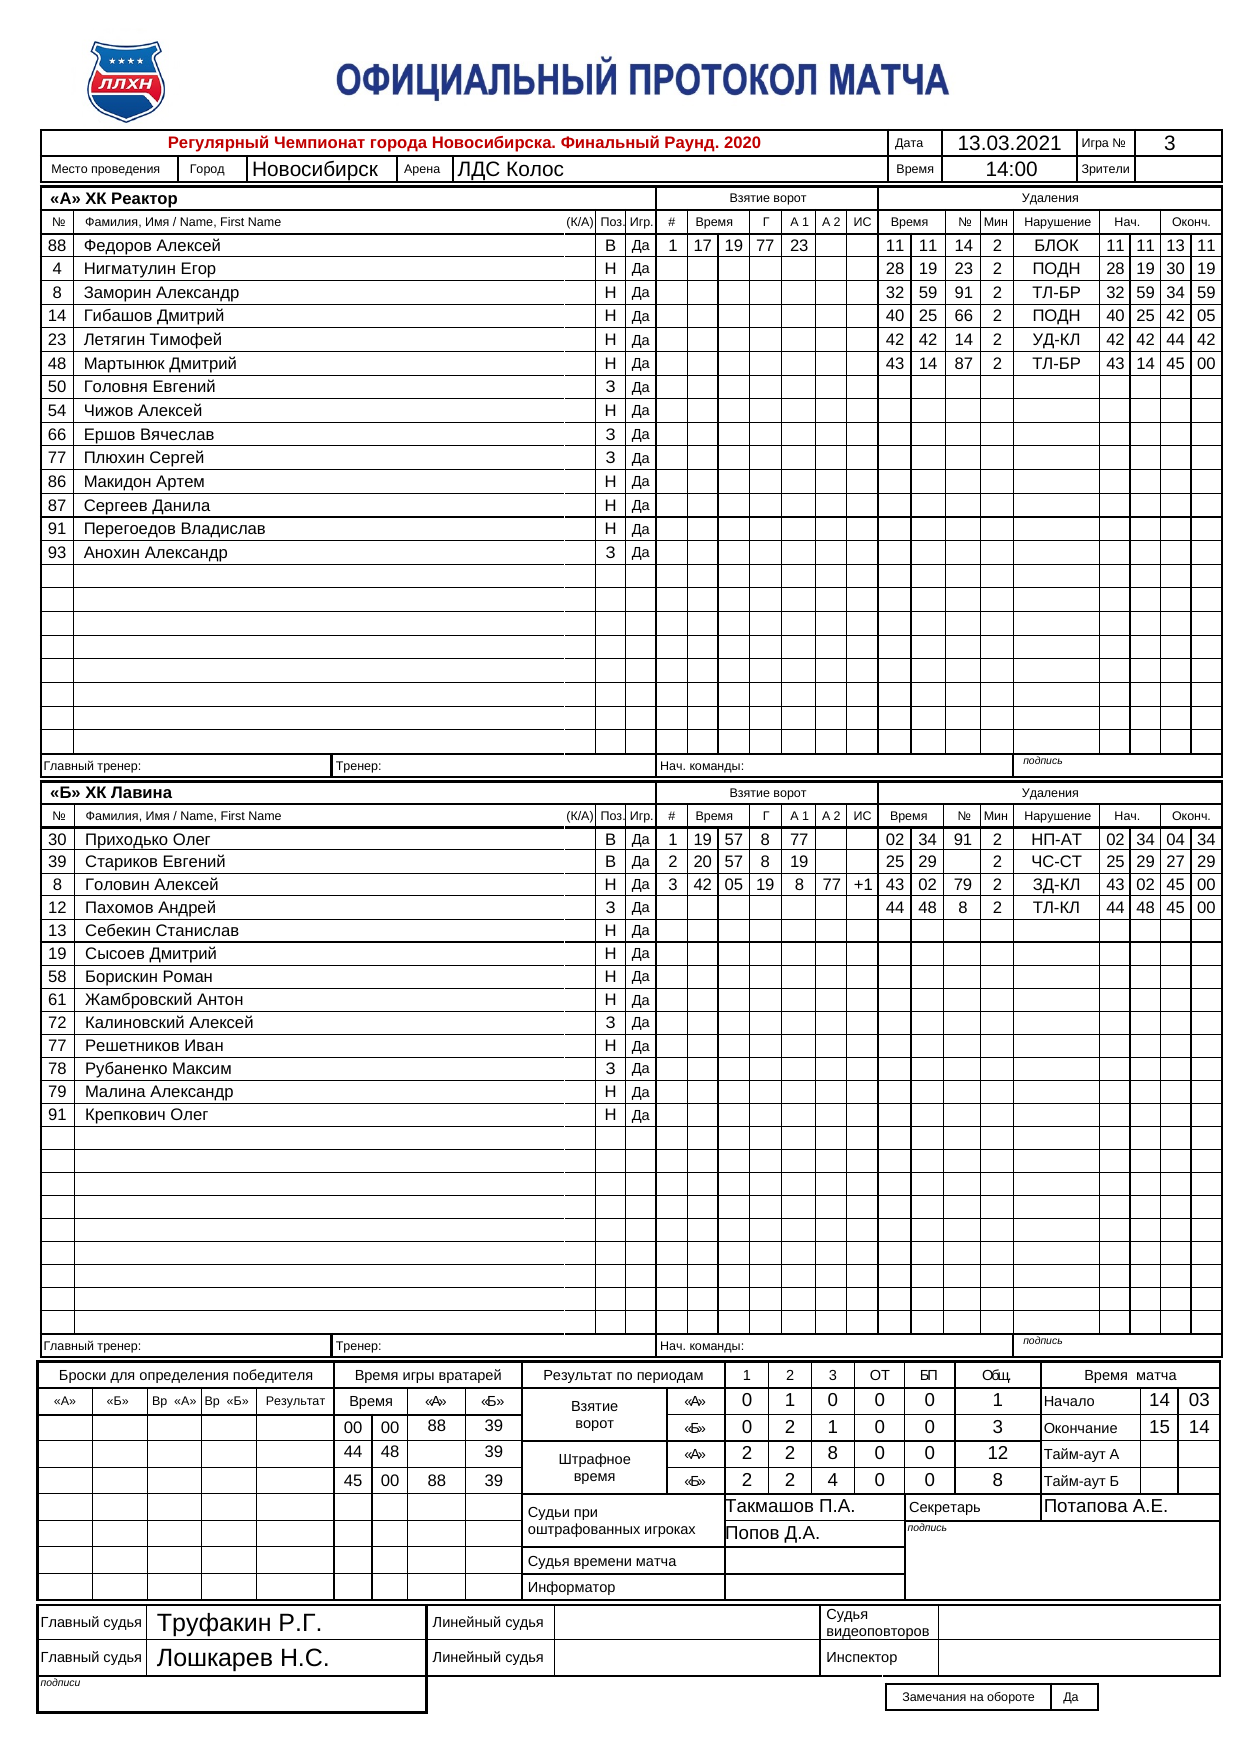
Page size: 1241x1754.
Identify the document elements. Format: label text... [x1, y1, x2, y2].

table_cell [596, 588, 625, 611]
table_cell [847, 1081, 877, 1103]
table_cell [1192, 541, 1221, 564]
table_cell [912, 588, 945, 611]
table_cell [1014, 588, 1099, 611]
table_cell [847, 1012, 877, 1033]
table_cell 19 [1131, 257, 1160, 280]
table_cell [39, 1441, 92, 1467]
table_cell [981, 1265, 1013, 1287]
table_cell 13 [42, 920, 74, 941]
table_cell [1100, 1104, 1129, 1126]
table_cell [93, 1574, 147, 1599]
table_cell В [596, 235, 625, 256]
table_cell [879, 470, 910, 493]
table_cell [750, 989, 781, 1011]
table_cell [428, 1677, 882, 1711]
table_cell [879, 1127, 910, 1149]
table_cell [782, 989, 815, 1011]
table_cell [688, 328, 717, 351]
table_cell [816, 1173, 846, 1195]
table_cell Н [596, 1104, 625, 1126]
table_cell [1161, 1288, 1190, 1310]
table_cell [816, 1242, 846, 1264]
table_cell [688, 541, 717, 564]
table_cell [879, 683, 910, 706]
table_cell [879, 1035, 910, 1057]
table_cell 29 [912, 850, 943, 872]
table_cell [750, 352, 781, 374]
table_header 3 [1136, 131, 1221, 155]
table_cell [1131, 1081, 1160, 1103]
table_cell [1100, 541, 1129, 564]
table_cell [74, 683, 564, 706]
table_cell Да [626, 328, 655, 351]
table_cell [1014, 1081, 1099, 1103]
table_cell [847, 565, 877, 587]
table_cell [1014, 636, 1099, 658]
table_cell [750, 1173, 781, 1195]
table_cell Зрители [1078, 157, 1134, 181]
table_header Взятие ворот [657, 783, 877, 803]
table_cell [847, 683, 877, 706]
table_cell Вр «Б» [202, 1389, 256, 1413]
table_cell [688, 730, 717, 753]
table_cell [75, 1127, 564, 1149]
table_cell [944, 1104, 980, 1126]
table_cell [912, 1288, 943, 1310]
table_cell 2 [726, 1468, 768, 1493]
table_cell [847, 989, 877, 1011]
table_cell [42, 612, 73, 634]
table_header Игра № [1078, 131, 1134, 155]
table_cell [688, 1127, 717, 1149]
table_cell [565, 328, 595, 351]
table_cell 59 [1131, 281, 1160, 303]
table_cell [565, 1127, 595, 1149]
table_cell [657, 730, 687, 753]
table_cell [879, 1219, 910, 1241]
table_cell [257, 1547, 333, 1573]
table_cell Себекин Станислав [75, 920, 564, 941]
table_cell [1100, 707, 1129, 729]
table_cell [1192, 376, 1221, 398]
table_cell [1131, 446, 1160, 469]
table_cell [719, 659, 749, 682]
table_cell [657, 1265, 687, 1287]
table_cell [981, 494, 1013, 516]
table_cell 57 [719, 850, 749, 872]
table_cell Главный судья [39, 1606, 146, 1639]
table_cell Такмашов П.А. [726, 1495, 904, 1520]
table_cell [912, 1081, 943, 1103]
table_cell [565, 920, 595, 941]
table_cell [596, 1311, 625, 1333]
table_cell [565, 896, 595, 918]
table_cell [1192, 1242, 1221, 1264]
table_cell 8 [750, 850, 781, 872]
table_cell [596, 1288, 625, 1310]
table_cell [847, 1288, 877, 1310]
table_cell 0 [905, 1442, 954, 1467]
table_cell [688, 1058, 717, 1079]
table_cell [596, 1150, 625, 1172]
table_cell [1100, 494, 1129, 516]
table_cell Да [626, 1058, 655, 1079]
table_cell 03 [1179, 1389, 1219, 1413]
table_cell [879, 730, 910, 753]
table_cell 25 [912, 305, 945, 327]
table_cell [1014, 659, 1099, 682]
table_cell [816, 1081, 846, 1103]
table_cell 2 [981, 829, 1013, 849]
table_cell [42, 1311, 74, 1333]
table_cell [1014, 1242, 1099, 1264]
table_cell [657, 1173, 687, 1195]
table_cell [688, 683, 717, 706]
table_cell Окончание [1042, 1415, 1140, 1440]
table_cell 3 [657, 874, 687, 895]
table_cell [565, 1311, 595, 1333]
table_cell [1192, 612, 1221, 634]
table_cell [626, 588, 655, 611]
table_cell [750, 1242, 781, 1264]
table_cell Н [596, 989, 625, 1011]
table_cell Н [596, 470, 625, 493]
table_cell [626, 1242, 655, 1264]
table_cell [688, 281, 717, 303]
table_cell 32 [1100, 281, 1129, 303]
table_cell В [596, 829, 625, 849]
table_cell ПОДН [1014, 305, 1099, 327]
table_cell Да [626, 541, 655, 564]
table_cell [555, 1606, 819, 1639]
table_cell [657, 1081, 687, 1103]
table_cell 34 [1192, 829, 1221, 849]
table_cell [335, 1494, 371, 1520]
table_cell [1131, 541, 1160, 564]
table_cell [847, 829, 877, 849]
table_cell Да [626, 966, 655, 987]
table_cell [750, 1311, 781, 1333]
table_cell [657, 683, 687, 706]
picture [5, 28, 1179, 129]
table_cell Да [626, 352, 655, 374]
table_cell [981, 470, 1013, 493]
table_cell [847, 235, 877, 256]
table_cell 14 [42, 305, 73, 327]
table_cell [1161, 399, 1190, 422]
table_cell 43 [1100, 874, 1129, 895]
table_cell [1100, 446, 1129, 469]
table_cell [565, 281, 595, 303]
table_cell [750, 1219, 781, 1241]
table_cell [816, 518, 846, 540]
table_cell [816, 1127, 846, 1149]
table_cell А 1 [782, 211, 815, 233]
table_cell [565, 1104, 595, 1126]
table_cell Попов Д.А. [726, 1521, 904, 1546]
table_cell Малина Александр [75, 1081, 564, 1103]
table_cell [42, 659, 73, 682]
table_cell Да [626, 518, 655, 540]
table_cell [565, 966, 595, 987]
table_cell [626, 636, 655, 658]
table_cell [626, 1150, 655, 1172]
table_cell [782, 565, 815, 587]
table_cell [944, 989, 980, 1011]
table_cell 8 [944, 896, 980, 918]
table_cell [1100, 1242, 1129, 1264]
table_cell [719, 707, 749, 729]
table_cell [1161, 588, 1190, 611]
table_cell [1192, 565, 1221, 587]
table_cell [1161, 730, 1190, 753]
table_cell [688, 423, 717, 445]
table_cell [981, 1127, 1013, 1149]
table_cell [1192, 707, 1221, 729]
table_cell [816, 494, 846, 516]
table_cell Судья видеоповторов [821, 1606, 938, 1639]
table_cell [847, 470, 877, 493]
table_cell [1131, 1311, 1160, 1333]
table_cell 20 [688, 850, 717, 872]
table_cell [782, 446, 815, 469]
table_cell [981, 707, 1013, 729]
table_cell Мин [981, 805, 1013, 826]
table_cell [782, 352, 815, 374]
table_cell [782, 1173, 815, 1195]
table_cell 28 [1100, 257, 1129, 280]
table_cell 40 [1100, 305, 1129, 327]
table_header Взятие ворот [657, 188, 877, 209]
table_cell [879, 1012, 910, 1033]
table_cell № [944, 805, 980, 826]
table_cell [912, 1242, 943, 1264]
table_cell 0 [726, 1415, 768, 1440]
table_cell 44 [879, 896, 910, 918]
table_cell Тренер: [333, 1335, 655, 1356]
table_cell [148, 1574, 201, 1599]
table_cell # [657, 211, 687, 233]
table_cell Главный тренер: [42, 755, 330, 776]
table_cell Главный тренер: [42, 1335, 330, 1356]
table_cell 87 [42, 494, 73, 516]
table_cell З [596, 541, 625, 564]
table_cell 19 [750, 874, 781, 895]
table_cell [565, 850, 595, 872]
table_cell 50 [42, 376, 73, 398]
table_cell [816, 1219, 846, 1241]
table_cell [847, 707, 877, 729]
table_cell [1161, 1035, 1190, 1057]
table_cell 79 [944, 874, 980, 895]
table_cell [816, 588, 846, 611]
table_cell [719, 518, 749, 540]
table_cell [75, 1288, 564, 1310]
table_cell [688, 707, 717, 729]
table_cell Место проведения [42, 157, 177, 181]
table_cell [1131, 989, 1160, 1011]
table_cell [657, 518, 687, 540]
table_cell [466, 1574, 521, 1599]
table_cell Нач. [1100, 805, 1160, 826]
table_cell [565, 707, 595, 729]
table_cell [816, 1104, 846, 1126]
table_cell [1131, 920, 1160, 941]
table_cell [1192, 683, 1221, 706]
table_cell Время [879, 211, 945, 233]
table_cell [1161, 1242, 1190, 1264]
table_cell [565, 1035, 595, 1057]
table_cell Взятие ворот [523, 1389, 666, 1440]
table_cell (К/А) [565, 805, 595, 826]
table_cell 8 [750, 829, 781, 849]
table_cell [688, 1104, 717, 1126]
table_cell [42, 683, 73, 706]
table_cell [626, 1265, 655, 1287]
table_cell 14 [946, 235, 980, 256]
table_cell [782, 636, 815, 658]
table_cell Н [596, 1081, 625, 1103]
table_cell [912, 1104, 943, 1126]
table_cell З [596, 896, 625, 918]
table_cell Да [626, 943, 655, 964]
table_cell 0 [855, 1415, 904, 1440]
table_cell [847, 1196, 877, 1218]
table_cell 25 [879, 850, 910, 872]
table_cell [879, 920, 910, 941]
table_cell [981, 1242, 1013, 1264]
table_cell [75, 1219, 564, 1241]
table_cell ИС [847, 211, 877, 233]
table_cell [1014, 1058, 1099, 1079]
table_cell 77 [42, 446, 73, 469]
table_cell [912, 518, 945, 540]
table_cell [981, 565, 1013, 587]
table_cell [847, 943, 877, 964]
table_cell [879, 989, 910, 1011]
table_cell [847, 541, 877, 564]
table_cell Да [626, 470, 655, 493]
table_cell [42, 636, 73, 658]
table_cell «А» [668, 1442, 724, 1467]
table_cell [1100, 966, 1129, 987]
table_cell З [596, 446, 625, 469]
table_cell [847, 730, 877, 753]
table_cell [816, 966, 846, 987]
table_cell [816, 636, 846, 658]
table_cell [565, 352, 595, 374]
table_cell [93, 1547, 147, 1573]
table_cell [1014, 1150, 1099, 1172]
table_cell [847, 1035, 877, 1057]
table_cell 1 [657, 829, 687, 849]
table_cell [1192, 1150, 1221, 1172]
table_cell 78 [42, 1058, 74, 1079]
table_cell [657, 1311, 687, 1333]
table_cell [981, 399, 1013, 422]
table_cell Судьи при оштрафованных игроках [523, 1495, 724, 1546]
table_cell [688, 1311, 717, 1333]
table_cell [1131, 470, 1160, 493]
table_cell [782, 1058, 815, 1079]
table_cell [657, 257, 687, 280]
table_cell [946, 399, 980, 422]
table_cell 42 [1100, 328, 1129, 351]
table_cell [373, 1574, 407, 1599]
table_cell 2 [981, 235, 1013, 256]
table_cell 11 [879, 235, 910, 256]
table_cell [1161, 659, 1190, 682]
table_cell # [657, 805, 687, 826]
table_cell [565, 446, 595, 469]
table_cell [657, 636, 687, 658]
table_cell Гибашов Дмитрий [74, 305, 564, 327]
table_header Замечания на обороте [887, 1685, 1050, 1709]
table_cell 23 [782, 235, 815, 256]
table_cell ЧС-СТ [1014, 850, 1099, 872]
table_cell [39, 1574, 92, 1599]
table_cell З [596, 1012, 625, 1033]
table_cell [981, 1173, 1013, 1195]
table_cell [657, 612, 687, 634]
table_cell [1161, 636, 1190, 658]
table_cell Стариков Евгений [75, 850, 564, 872]
table_cell 43 [1100, 352, 1129, 374]
table_cell Н [596, 352, 625, 374]
table_cell [946, 518, 980, 540]
table_header 3 [812, 1363, 854, 1387]
table_cell [42, 588, 73, 611]
table_header Время игры вратарей [335, 1363, 521, 1387]
table_cell [750, 494, 781, 516]
table_cell [981, 683, 1013, 706]
table_cell [750, 470, 781, 493]
table_cell [466, 1521, 521, 1546]
table_cell [981, 588, 1013, 611]
table_cell [202, 1468, 256, 1493]
table_cell [1100, 376, 1129, 398]
table_cell 14 [1141, 1389, 1177, 1413]
table_cell [1192, 446, 1221, 469]
table_cell [719, 1127, 749, 1149]
table_cell [596, 1265, 625, 1287]
table_cell [750, 636, 781, 658]
table_cell [565, 612, 595, 634]
table_cell Чижов Алексей [74, 399, 564, 422]
table_cell [688, 1265, 717, 1287]
table_cell [93, 1468, 147, 1493]
table_cell [1179, 1468, 1219, 1493]
table_cell +1 [847, 874, 877, 895]
table_cell [657, 470, 687, 493]
table_cell [879, 707, 910, 729]
table_cell ТЛ-БР [1014, 281, 1099, 303]
table_cell № [42, 211, 73, 233]
table_cell [782, 659, 815, 682]
table_cell [847, 1311, 877, 1333]
table_cell Результат [257, 1389, 333, 1413]
table_cell [719, 966, 749, 987]
table_cell [688, 376, 717, 398]
table_cell [1131, 376, 1160, 398]
table_cell [657, 659, 687, 682]
table_cell 02 [1100, 829, 1129, 849]
table_cell [879, 446, 910, 469]
table_cell [42, 707, 73, 729]
table_cell [408, 1574, 465, 1599]
table_cell 2 [726, 1442, 768, 1467]
table_cell [750, 1150, 781, 1172]
table_cell 30 [1161, 257, 1190, 280]
table_cell [719, 612, 749, 634]
table_cell ИС [847, 805, 877, 826]
table_cell 14 [1131, 352, 1160, 374]
table_cell [750, 707, 781, 729]
table_cell Решетников Иван [75, 1035, 564, 1057]
table_cell [202, 1494, 256, 1520]
table_cell 11 [912, 235, 945, 256]
table_cell 0 [905, 1468, 954, 1493]
table_cell 91 [944, 829, 980, 849]
table_cell Н [596, 305, 625, 327]
table_cell [944, 920, 980, 941]
table_cell [1100, 1196, 1129, 1218]
table_cell [750, 659, 781, 682]
table_cell 77 [42, 1035, 74, 1057]
table_cell [816, 376, 846, 398]
table_cell 34 [1161, 281, 1190, 303]
table_cell Г [750, 805, 781, 826]
table_cell З [596, 423, 625, 445]
table_cell [1100, 588, 1129, 611]
table_cell [74, 636, 564, 658]
table_cell 00 [1192, 896, 1221, 918]
table_cell [1192, 1081, 1221, 1103]
table_cell [688, 1242, 717, 1264]
table_cell [39, 1468, 92, 1493]
table_cell 8 [782, 874, 815, 895]
table_cell 59 [1192, 281, 1221, 303]
table_cell 04 [1161, 829, 1190, 849]
table_cell подписи [39, 1677, 425, 1711]
table_cell 1 [812, 1415, 854, 1440]
table_cell А 1 [782, 805, 815, 826]
table_cell [944, 850, 980, 872]
table_cell 43 [879, 874, 910, 895]
table_cell «А» [668, 1389, 724, 1413]
table_cell [782, 1219, 815, 1241]
table_cell [816, 1311, 846, 1333]
table_cell [657, 305, 687, 327]
table_cell ЗД-КЛ [1014, 874, 1099, 895]
table_cell [847, 966, 877, 987]
table_cell [879, 1311, 910, 1333]
table_cell [981, 1219, 1013, 1241]
table_cell № [946, 211, 980, 233]
table_cell [847, 305, 877, 327]
table_cell [912, 565, 945, 587]
table_cell [1192, 1035, 1221, 1057]
table_cell «А» [408, 1389, 465, 1413]
table_cell [981, 1058, 1013, 1079]
table_cell [93, 1494, 147, 1520]
table_cell [657, 896, 687, 918]
table_header 13.03.2021 [943, 131, 1076, 155]
table_cell 48 [373, 1441, 407, 1467]
table_cell [565, 1242, 595, 1264]
table_cell 34 [1131, 829, 1160, 849]
table_cell [1161, 541, 1190, 564]
table_cell [1014, 966, 1099, 987]
table_cell [688, 1081, 717, 1103]
table_cell 91 [946, 281, 980, 303]
table_cell [657, 494, 687, 516]
table_cell [1100, 1058, 1129, 1079]
table_cell 17 [688, 235, 717, 256]
table_cell [626, 1219, 655, 1241]
table_cell [565, 235, 595, 256]
table_cell 4 [42, 257, 73, 280]
table_cell [688, 1173, 717, 1195]
table_cell [981, 612, 1013, 634]
table_cell [946, 636, 980, 658]
table_cell [879, 943, 910, 964]
table_cell [912, 966, 943, 987]
table_cell [565, 541, 595, 564]
table_cell [946, 494, 980, 516]
table_cell [1100, 1219, 1129, 1241]
table_cell [782, 1311, 815, 1333]
table_cell [1192, 1265, 1221, 1287]
table_cell [257, 1416, 333, 1440]
table_cell [879, 588, 910, 611]
table_cell [257, 1468, 333, 1493]
table_cell [847, 328, 877, 351]
table_cell [782, 966, 815, 987]
table_cell [657, 1058, 687, 1079]
table_cell [75, 1150, 564, 1172]
table_cell [373, 1547, 407, 1573]
table_cell [688, 565, 717, 587]
table_cell [719, 896, 749, 918]
table_cell [75, 1173, 564, 1195]
table_cell Перегоедов Владислав [74, 518, 564, 540]
table_cell [816, 612, 846, 634]
table_cell Секретарь [906, 1495, 1040, 1520]
table_cell [565, 829, 595, 849]
table_cell [1100, 1012, 1129, 1033]
table_cell [750, 565, 781, 587]
table_cell [1161, 470, 1190, 493]
table_cell 45 [1161, 352, 1190, 374]
table_cell [466, 1547, 521, 1573]
table_cell [1161, 1219, 1190, 1241]
table_cell Новосибирск [248, 157, 396, 181]
table_cell [565, 659, 595, 682]
table_cell [565, 399, 595, 422]
table_cell [782, 612, 815, 634]
table_cell [944, 1242, 980, 1264]
table_cell [565, 1219, 595, 1241]
table_cell Игр. [626, 211, 655, 233]
table_cell [912, 1173, 943, 1195]
table_cell Да [626, 829, 655, 849]
table_cell «Б» [93, 1389, 147, 1413]
table_cell [1100, 683, 1129, 706]
table_cell 72 [42, 1012, 74, 1033]
table_cell Ершов Вячеслав [74, 423, 564, 445]
table_cell [782, 305, 815, 327]
table_cell УД-КЛ [1014, 328, 1099, 351]
table_cell [750, 423, 781, 445]
table_cell [596, 636, 625, 658]
table_cell [847, 399, 877, 422]
table_cell Линейный судья [428, 1606, 554, 1639]
table_cell Да [626, 235, 655, 256]
table_cell [912, 470, 945, 493]
table_cell [847, 1219, 877, 1241]
table_cell 42 [879, 328, 910, 351]
table_cell [1161, 943, 1190, 964]
table_cell [912, 1058, 943, 1079]
table_cell [719, 1104, 749, 1126]
table_cell ТЛ-КЛ [1014, 896, 1099, 918]
table_cell [719, 683, 749, 706]
table_cell 11 [1192, 235, 1221, 256]
table_cell 59 [912, 281, 945, 303]
table_cell [912, 494, 945, 516]
table_cell [1192, 989, 1221, 1011]
table_cell [981, 989, 1013, 1011]
table_cell [782, 730, 815, 753]
table_cell [565, 683, 595, 706]
table_header Броски для определения победителя [39, 1363, 333, 1387]
table_cell [879, 1265, 910, 1287]
table_cell [1131, 565, 1160, 587]
table_cell [944, 1127, 980, 1149]
table_cell [750, 730, 781, 753]
table_cell 19 [688, 829, 717, 849]
table_cell 42 [688, 874, 717, 895]
table_cell 34 [912, 829, 943, 849]
table_cell [944, 1311, 980, 1333]
table_header Время матча [1042, 1363, 1219, 1387]
table_cell [42, 1196, 74, 1218]
table_cell [657, 328, 687, 351]
table_cell [946, 683, 980, 706]
table_cell [946, 541, 980, 564]
table_cell [847, 1173, 877, 1195]
table_cell Крепкович Олег [75, 1104, 564, 1126]
table_cell [657, 707, 687, 729]
table_cell [42, 1173, 74, 1195]
table_cell 00 [1192, 874, 1221, 895]
table_cell [1014, 612, 1099, 634]
table_cell [657, 1242, 687, 1264]
table_cell подпись [906, 1522, 1219, 1599]
table_cell [847, 896, 877, 918]
table_cell [981, 1012, 1013, 1033]
table_cell [750, 541, 781, 564]
table_cell [719, 565, 749, 587]
table_cell [847, 850, 877, 872]
table_cell [1100, 1265, 1129, 1287]
table_cell [688, 659, 717, 682]
table_cell [74, 565, 564, 587]
table_cell [944, 1012, 980, 1033]
table_cell [750, 1127, 781, 1149]
table_cell [626, 1288, 655, 1310]
table_cell 05 [1192, 305, 1221, 327]
table_cell [657, 1150, 687, 1172]
table_cell 2 [981, 305, 1013, 327]
table_cell [782, 1288, 815, 1310]
table_cell [657, 966, 687, 987]
table_cell Да [626, 376, 655, 398]
table_cell [719, 257, 749, 280]
table_cell 42 [1161, 305, 1190, 327]
table_cell [847, 920, 877, 941]
table_cell [879, 659, 910, 682]
table_cell [1100, 920, 1129, 941]
table_cell [719, 423, 749, 445]
table_cell 45 [1161, 874, 1190, 895]
table_cell Лошкарев Н.С. [147, 1640, 425, 1675]
table_cell [1100, 399, 1129, 422]
table_cell [847, 281, 877, 303]
table_cell [39, 1521, 92, 1546]
table_cell Летягин Тимофей [74, 328, 564, 351]
table_header Удаления [879, 188, 1221, 209]
table_cell [257, 1521, 333, 1546]
table_cell [688, 943, 717, 964]
table_cell [1161, 1196, 1190, 1218]
table_cell [719, 1242, 749, 1264]
table_cell 8 [812, 1442, 854, 1467]
table_cell [944, 966, 980, 987]
table_cell 8 [956, 1468, 1040, 1493]
table_cell [981, 943, 1013, 964]
table_cell Арена [398, 157, 452, 181]
table_cell Н [596, 518, 625, 540]
table_cell [74, 612, 564, 634]
table_cell [782, 518, 815, 540]
table_cell 57 [719, 829, 749, 849]
table_cell [816, 943, 846, 964]
table_cell [408, 1441, 465, 1467]
table_cell [657, 423, 687, 445]
table_cell [879, 1242, 910, 1264]
table_cell [816, 1196, 846, 1218]
table_cell Да [626, 305, 655, 327]
table_cell [816, 850, 846, 872]
table_cell 58 [42, 966, 74, 987]
table_cell [1131, 683, 1160, 706]
table_cell [1161, 683, 1190, 706]
table_cell 45 [1161, 896, 1190, 918]
table_cell [555, 1640, 819, 1675]
table_cell [1161, 376, 1190, 398]
table_cell [1192, 494, 1221, 516]
table_cell [657, 1104, 687, 1126]
table_cell [750, 1288, 781, 1310]
table_cell [782, 541, 815, 564]
table_cell Да [626, 989, 655, 1011]
table_cell [565, 588, 595, 611]
table_cell Головин Алексей [75, 874, 564, 895]
table_cell [1131, 1219, 1160, 1241]
table_cell Н [596, 1035, 625, 1057]
table_cell [688, 920, 717, 941]
table_cell [782, 494, 815, 516]
table_cell [912, 730, 945, 753]
table_cell Мартынюк Дмитрий [74, 352, 564, 374]
table_cell [847, 588, 877, 611]
table_cell [750, 920, 781, 941]
table_cell [981, 446, 1013, 469]
table_cell [1100, 1035, 1129, 1057]
table_header Дата [889, 131, 941, 155]
table_cell [335, 1547, 371, 1573]
table_cell [626, 565, 655, 587]
table_cell [719, 730, 749, 753]
table_cell Нач. команды: [657, 1335, 1012, 1356]
table_cell [1100, 659, 1129, 682]
table_cell [981, 1196, 1013, 1218]
table_cell [688, 1150, 717, 1172]
table_cell [1131, 636, 1160, 658]
table_cell 54 [42, 399, 73, 422]
table_cell [596, 659, 625, 682]
table_cell [719, 494, 749, 516]
table_cell Борискин Роман [75, 966, 564, 987]
table_cell [596, 1219, 625, 1241]
table_cell [750, 399, 781, 422]
table_cell 39 [466, 1416, 521, 1440]
table_cell Н [596, 399, 625, 422]
table_cell [1161, 423, 1190, 445]
table_cell 88 [408, 1416, 465, 1440]
table_cell [1161, 1081, 1190, 1103]
table_cell Линейный судья [428, 1640, 554, 1675]
table_cell [912, 399, 945, 422]
table_cell 12 [956, 1442, 1040, 1467]
table_cell 13 [1161, 235, 1190, 256]
table_cell [946, 588, 980, 611]
table_cell [719, 1265, 749, 1287]
table_cell [1014, 1104, 1099, 1126]
table_cell [1131, 659, 1160, 682]
table_header 2 [769, 1363, 811, 1387]
table_cell Н [596, 874, 625, 895]
table_cell [335, 1574, 371, 1599]
table_cell [750, 683, 781, 706]
table_cell Инспектор [821, 1640, 938, 1675]
table_cell [626, 1173, 655, 1195]
table_cell 87 [946, 352, 980, 374]
table_cell [93, 1416, 147, 1440]
table_cell [688, 612, 717, 634]
table_cell 0 [812, 1389, 854, 1413]
table_cell [657, 1012, 687, 1033]
table_cell [39, 1416, 92, 1440]
table_cell [42, 1265, 74, 1287]
table_cell [1100, 943, 1129, 964]
table_cell [1192, 1311, 1221, 1333]
table_cell [1014, 920, 1099, 941]
table_cell [657, 1035, 687, 1057]
table_cell [42, 1242, 74, 1264]
table_cell [596, 1173, 625, 1195]
table_cell № [42, 805, 74, 826]
table_cell [912, 423, 945, 445]
table_cell [1161, 920, 1190, 941]
table_cell [912, 1150, 943, 1172]
table_cell [408, 1521, 465, 1546]
table_cell [1014, 707, 1099, 729]
table_cell [879, 636, 910, 658]
table_cell [688, 1196, 717, 1218]
table_cell 28 [879, 257, 910, 280]
table_cell [688, 399, 717, 422]
table_cell 79 [42, 1081, 74, 1103]
table_cell 48 [42, 352, 73, 374]
table_cell [688, 1288, 717, 1310]
table_cell [1099, 1682, 1220, 1711]
table_cell 11 [1131, 235, 1160, 256]
table_cell [466, 1494, 521, 1520]
table_cell [1131, 1127, 1160, 1149]
table_cell [373, 1494, 407, 1520]
table_cell [1192, 518, 1221, 540]
table_cell Да [626, 257, 655, 280]
table_cell [202, 1521, 256, 1546]
table_cell [912, 707, 945, 729]
table_cell [1161, 518, 1190, 540]
table_cell [39, 1494, 92, 1520]
table_cell Оконч. [1161, 211, 1221, 233]
table_cell 1 [956, 1389, 1040, 1413]
table_cell [719, 1150, 749, 1172]
table_cell 2 [981, 896, 1013, 918]
table_cell [1161, 446, 1190, 469]
table_cell [816, 352, 846, 374]
table_cell [1161, 1173, 1190, 1195]
table_cell Федоров Алексей [74, 235, 564, 256]
table_cell [1192, 636, 1221, 658]
table_cell 11 [1100, 235, 1129, 256]
table_cell [782, 1265, 815, 1287]
table_cell 19 [42, 943, 74, 964]
table_cell [74, 588, 564, 611]
table_cell [782, 399, 815, 422]
table_cell [750, 896, 781, 918]
table_cell [750, 305, 781, 327]
table_cell [719, 588, 749, 611]
table_cell [981, 966, 1013, 987]
table_cell «Б» [668, 1468, 724, 1493]
table_cell «Б » [466, 1389, 521, 1413]
table_cell 25 [1131, 305, 1160, 327]
table_cell 40 [879, 305, 910, 327]
table_cell [1131, 1012, 1160, 1033]
table_cell [912, 1196, 943, 1218]
table_cell [565, 730, 595, 753]
table_cell [1100, 989, 1129, 1011]
table_cell [42, 1150, 74, 1172]
table_cell [816, 235, 846, 256]
table_cell [657, 1127, 687, 1149]
table_cell [981, 1081, 1013, 1103]
table_cell [1131, 612, 1160, 634]
table_cell [847, 257, 877, 280]
table_cell [565, 989, 595, 1011]
table_cell [879, 1081, 910, 1103]
table_cell Город [179, 157, 246, 181]
table_cell 27 [1161, 850, 1190, 872]
table_cell [816, 305, 846, 327]
table_cell [1131, 1058, 1160, 1079]
table_cell [1131, 1104, 1160, 1126]
table_cell [42, 1288, 74, 1310]
table_cell [1161, 1104, 1190, 1126]
table_cell [981, 730, 1013, 753]
table_cell [912, 636, 945, 658]
table_cell 29 [1192, 850, 1221, 872]
table_cell [816, 1012, 846, 1033]
table_cell [750, 1081, 781, 1103]
table_cell [1014, 1035, 1099, 1057]
table_cell [1131, 1173, 1160, 1195]
table_cell [1192, 1058, 1221, 1079]
table_cell [596, 1196, 625, 1218]
table_cell Время [879, 805, 943, 826]
table_cell [1161, 1150, 1190, 1172]
table_cell 0 [905, 1389, 954, 1413]
table_cell [719, 376, 749, 398]
table_cell Тайм-аут А [1042, 1441, 1140, 1467]
table_cell 86 [42, 470, 73, 493]
table_cell [565, 1288, 595, 1310]
table_cell подпись [1014, 1335, 1221, 1356]
table_cell [719, 1311, 749, 1333]
table_cell 8 [42, 281, 73, 303]
table_cell [946, 707, 980, 729]
table_cell [596, 730, 625, 753]
table_cell [981, 1104, 1013, 1126]
table_cell [750, 446, 781, 469]
table_cell [879, 1196, 910, 1218]
table_cell [596, 707, 625, 729]
table_header Результат по периодам [523, 1363, 724, 1387]
table_cell [1192, 920, 1221, 941]
table_cell [688, 588, 717, 611]
table_cell [688, 446, 717, 469]
table_cell [626, 730, 655, 753]
table_cell [847, 636, 877, 658]
table_cell [74, 659, 564, 682]
table_cell [688, 1035, 717, 1057]
table_cell 00 [1192, 352, 1221, 374]
table_cell [1100, 1150, 1129, 1172]
table_cell 77 [782, 829, 815, 849]
table_cell 88 [408, 1468, 465, 1493]
table_cell Да [626, 1081, 655, 1103]
table_cell [981, 659, 1013, 682]
table_cell [1014, 446, 1099, 469]
table_cell [816, 659, 846, 682]
table_cell [782, 281, 815, 303]
table_cell [750, 943, 781, 964]
table_cell [1014, 1173, 1099, 1195]
table_cell [719, 943, 749, 964]
table_cell [726, 1575, 904, 1599]
table_cell [816, 257, 846, 280]
table_cell Сергеев Данила [74, 494, 564, 516]
table_cell [688, 494, 717, 516]
table_cell [782, 920, 815, 941]
table_header Общ. [956, 1363, 1040, 1387]
table_cell [1161, 1311, 1190, 1333]
table_cell [565, 1196, 595, 1218]
table_cell 00 [373, 1416, 407, 1440]
table_cell [879, 494, 910, 516]
table_cell [1014, 399, 1099, 422]
table_cell 02 [912, 874, 943, 895]
table_cell Фамилия, Имя / Name, First Name [74, 211, 565, 233]
table_cell ТЛ-БР [1014, 352, 1099, 374]
table_cell 77 [750, 235, 781, 256]
table_cell [1192, 399, 1221, 422]
table_cell [688, 1219, 717, 1241]
table_cell 00 [335, 1416, 371, 1440]
table_cell [879, 612, 910, 634]
table_cell [657, 352, 687, 374]
table_cell [1192, 588, 1221, 611]
table_cell [879, 518, 910, 540]
table_cell [565, 305, 595, 327]
table_cell [879, 1288, 910, 1310]
table_cell [202, 1441, 256, 1467]
table_cell [1192, 1012, 1221, 1033]
table_cell 2 [769, 1442, 811, 1467]
table_cell [74, 730, 564, 753]
table_cell [565, 470, 595, 493]
table_cell [565, 636, 595, 658]
table_cell 77 [816, 874, 846, 895]
table_cell [912, 989, 943, 1011]
table_cell [816, 328, 846, 351]
table_cell [1192, 1196, 1221, 1218]
table_cell 0 [855, 1389, 904, 1413]
table_cell 0 [855, 1468, 904, 1493]
table_cell Тренер: [333, 755, 655, 776]
table_cell 2 [769, 1468, 811, 1493]
table_cell Н [596, 920, 625, 941]
table_cell Рубаненко Максим [75, 1058, 564, 1079]
table_cell [847, 1242, 877, 1264]
table_cell 39 [466, 1468, 521, 1493]
table_cell 0 [905, 1415, 954, 1440]
table_cell Н [596, 328, 625, 351]
table_cell [1131, 1265, 1160, 1287]
table_cell [847, 1265, 877, 1287]
table_cell [202, 1574, 256, 1599]
table_cell [688, 896, 717, 918]
table_cell 1 [657, 235, 687, 256]
table_cell [816, 1150, 846, 1172]
table_cell [782, 1150, 815, 1172]
table_cell 2 [981, 874, 1013, 895]
table_cell [719, 1058, 749, 1079]
table_cell [879, 1150, 910, 1172]
table_cell [257, 1574, 333, 1599]
table_cell 0 [855, 1442, 904, 1467]
table_cell [1192, 1104, 1221, 1126]
table_cell [879, 1058, 910, 1079]
table_cell [626, 707, 655, 729]
table_cell [847, 1104, 877, 1126]
table_cell [657, 541, 687, 564]
table_cell «Б» [668, 1415, 724, 1440]
table_cell [1192, 659, 1221, 682]
table_cell [626, 1127, 655, 1149]
table_cell [912, 1127, 943, 1149]
table_cell [946, 565, 980, 587]
table_cell [1100, 518, 1129, 540]
table_cell [657, 1219, 687, 1241]
table_cell [816, 1288, 846, 1310]
table_cell [657, 399, 687, 422]
table_cell [148, 1416, 201, 1440]
table_cell Да [626, 281, 655, 303]
table_cell [981, 376, 1013, 398]
table_cell [1192, 943, 1221, 964]
table_cell Н [596, 966, 625, 987]
table_cell [847, 1127, 877, 1149]
table_cell [816, 683, 846, 706]
table_cell [981, 518, 1013, 540]
table_cell Нарушение [1014, 805, 1099, 826]
table_cell [335, 1521, 371, 1546]
table_cell [565, 423, 595, 445]
table_cell [1131, 588, 1160, 611]
table_cell [981, 1288, 1013, 1310]
table_header ОТ [855, 1363, 904, 1387]
table_cell [816, 989, 846, 1011]
table_cell [565, 874, 595, 895]
table_cell [847, 659, 877, 682]
table_cell 23 [42, 328, 73, 351]
table_cell [816, 423, 846, 445]
table_cell [1192, 470, 1221, 493]
table_cell [912, 1311, 943, 1333]
table_cell Да [626, 1035, 655, 1057]
table_cell [75, 1242, 564, 1264]
table_cell 1 [769, 1389, 811, 1413]
table_cell [1192, 423, 1221, 445]
table_cell [1141, 1468, 1177, 1493]
table_cell [719, 399, 749, 422]
table_cell [782, 588, 815, 611]
table_cell [879, 423, 910, 445]
table_cell [1192, 1173, 1221, 1195]
table_cell [782, 896, 815, 918]
table_cell [1192, 1127, 1221, 1149]
table_cell [912, 920, 943, 941]
table_cell [1014, 565, 1099, 587]
table_cell [750, 1035, 781, 1057]
table_cell [75, 1265, 564, 1287]
table_cell Н [596, 943, 625, 964]
table_cell А 2 [816, 805, 846, 826]
table_cell [726, 1548, 904, 1573]
table_cell [1161, 565, 1190, 587]
table_cell [719, 470, 749, 493]
table_cell [1100, 423, 1129, 445]
table_cell [42, 1127, 74, 1149]
table_cell [657, 1196, 687, 1218]
table_cell [750, 1196, 781, 1218]
table_cell Да [626, 874, 655, 895]
table_cell 2 [981, 850, 1013, 872]
table_cell [657, 920, 687, 941]
table_cell [1014, 518, 1099, 540]
table_cell 14 [946, 328, 980, 351]
table_cell [1100, 1081, 1129, 1103]
table_cell [93, 1441, 147, 1467]
table_cell [816, 1058, 846, 1079]
table_cell [912, 1012, 943, 1033]
table_cell [1014, 1196, 1099, 1218]
table_cell [782, 328, 815, 351]
table_cell Оконч. [1161, 805, 1221, 826]
table_cell [565, 518, 595, 540]
table_cell 45 [335, 1468, 371, 1493]
table_cell [847, 352, 877, 374]
table_cell Плюхин Сергей [74, 446, 564, 469]
table_cell [750, 281, 781, 303]
table_cell [1100, 470, 1129, 493]
table_cell Г [750, 211, 781, 233]
table_cell [1100, 730, 1129, 753]
table_cell Жамбровский Антон [75, 989, 564, 1011]
table_cell [1161, 966, 1190, 987]
table_cell [148, 1468, 201, 1493]
table_cell [93, 1521, 147, 1546]
table_cell [816, 1035, 846, 1057]
table_cell [981, 1035, 1013, 1057]
table_header БП [905, 1363, 954, 1387]
table_cell Да [626, 1012, 655, 1033]
table_cell [816, 470, 846, 493]
table_cell [148, 1521, 201, 1546]
table_cell [719, 1035, 749, 1057]
table_cell [148, 1494, 201, 1520]
table_cell [847, 494, 877, 516]
table_cell [1014, 943, 1099, 964]
table_cell [816, 707, 846, 729]
table_cell 2 [769, 1415, 811, 1440]
table_cell [719, 636, 749, 658]
table_cell 66 [946, 305, 980, 327]
table_cell [883, 1677, 1220, 1681]
table_cell 39 [42, 850, 74, 872]
table_cell [626, 659, 655, 682]
table_cell Вр «А» [148, 1389, 201, 1413]
table_cell [1161, 1265, 1190, 1287]
table_cell [1131, 1242, 1160, 1264]
table_cell [1100, 1127, 1129, 1149]
table_cell [1192, 966, 1221, 987]
table_cell [912, 943, 943, 964]
table_cell [847, 446, 877, 469]
table_cell [939, 1640, 1219, 1675]
table_cell А 2 [816, 211, 846, 233]
table_cell [782, 1104, 815, 1126]
table_cell [912, 1265, 943, 1287]
table_header Да [1052, 1685, 1097, 1709]
table_cell [1100, 1173, 1129, 1195]
table_cell [847, 612, 877, 634]
table_cell Заморин Александр [74, 281, 564, 303]
table_cell Да [626, 896, 655, 918]
table_cell [816, 541, 846, 564]
table_cell [1192, 1288, 1221, 1310]
table_cell 23 [946, 257, 980, 280]
table_cell [1014, 683, 1099, 706]
table_cell Головня Евгений [74, 376, 564, 398]
table_cell [1014, 1311, 1099, 1333]
table_header 1 [726, 1363, 768, 1387]
table_cell [565, 1012, 595, 1033]
table_cell 48 [912, 896, 943, 918]
table_cell [1014, 470, 1099, 493]
table_cell [750, 328, 781, 351]
table_cell [816, 829, 846, 849]
table_cell [981, 636, 1013, 658]
table_cell [750, 612, 781, 634]
table_cell [782, 683, 815, 706]
table_cell Время [335, 1389, 407, 1413]
table_cell [657, 943, 687, 964]
table_cell [1100, 612, 1129, 634]
table_cell [944, 943, 980, 964]
table_cell 42 [912, 328, 945, 351]
table_cell [719, 305, 749, 327]
table_cell 61 [42, 989, 74, 1011]
table_cell [944, 1196, 980, 1218]
table_header «Б» ХК Лавина [42, 783, 655, 803]
table_cell [944, 1288, 980, 1310]
table_cell [782, 1012, 815, 1033]
table_cell [373, 1521, 407, 1546]
table_cell 8 [42, 874, 74, 895]
table_cell 19 [782, 850, 815, 872]
table_cell 02 [879, 829, 910, 849]
table_cell [657, 281, 687, 303]
table_cell Время [688, 805, 749, 826]
table_cell Время [889, 157, 941, 181]
table_cell Начало [1042, 1389, 1140, 1413]
table_cell [782, 376, 815, 398]
table_cell [719, 1012, 749, 1033]
table_cell [1161, 1058, 1190, 1079]
table_cell [1161, 989, 1190, 1011]
table_cell НП-АТ [1014, 829, 1099, 849]
table_cell 91 [42, 518, 73, 540]
table_cell [912, 1219, 943, 1241]
table_cell [657, 446, 687, 469]
table_cell Да [626, 423, 655, 445]
table_cell 3 [956, 1415, 1040, 1440]
table_cell Нарушение [1014, 211, 1099, 233]
table_cell [750, 588, 781, 611]
table_cell [981, 920, 1013, 941]
table_cell Мин [981, 211, 1013, 233]
table_cell 2 [981, 352, 1013, 374]
table_cell Поз. [596, 211, 625, 233]
table_cell [944, 1265, 980, 1287]
table_cell 88 [42, 235, 73, 256]
table_cell [1100, 565, 1129, 587]
table_cell [946, 659, 980, 682]
table_cell [42, 730, 73, 753]
table_cell [719, 281, 749, 303]
table_cell [1131, 1196, 1160, 1218]
table_cell [782, 257, 815, 280]
table_cell [75, 1196, 564, 1218]
table_cell [719, 1081, 749, 1103]
table_cell Труфакин Р.Г. [147, 1606, 425, 1639]
table_cell 93 [42, 541, 73, 564]
table_cell [847, 1150, 877, 1172]
table_cell 0 [726, 1389, 768, 1413]
table_cell 19 [1192, 257, 1221, 280]
table_cell [1192, 1219, 1221, 1241]
table_cell «А» [39, 1389, 92, 1413]
table_cell [565, 376, 595, 398]
table_cell Потапова А.Е. [1042, 1495, 1219, 1520]
table_cell [946, 612, 980, 634]
table_header Удаления [879, 783, 1221, 803]
table_cell [719, 328, 749, 351]
table_cell [782, 470, 815, 493]
table_cell [688, 636, 717, 658]
table_cell [1014, 376, 1099, 398]
table_cell [408, 1494, 465, 1520]
table_cell [879, 966, 910, 987]
table_cell [408, 1547, 465, 1573]
table_cell [944, 1219, 980, 1241]
table_cell [719, 1196, 749, 1218]
table_cell [944, 1081, 980, 1103]
table_cell [719, 352, 749, 374]
table_cell [946, 423, 980, 445]
table_cell [565, 494, 595, 516]
table_cell [1014, 989, 1099, 1011]
table_cell 19 [912, 257, 945, 280]
table_cell З [596, 1058, 625, 1079]
table_cell [1014, 1288, 1099, 1310]
table_cell 32 [879, 281, 910, 303]
table_cell [782, 1081, 815, 1103]
table_cell [946, 446, 980, 469]
table_cell [657, 376, 687, 398]
table_cell [1100, 636, 1129, 658]
table_cell [1014, 730, 1099, 753]
table_cell [750, 376, 781, 398]
table_cell [1014, 423, 1099, 445]
table_cell [879, 541, 910, 564]
table_cell [912, 659, 945, 682]
table_cell [939, 1606, 1219, 1639]
table_cell [816, 446, 846, 469]
table_cell [1161, 1012, 1190, 1033]
table_cell Н [596, 257, 625, 280]
table_cell 42 [1192, 328, 1221, 351]
table_cell [719, 446, 749, 469]
table_cell Информатор [523, 1575, 724, 1599]
table_cell В [596, 850, 625, 872]
table_cell 44 [1100, 896, 1129, 918]
table_cell [879, 1173, 910, 1195]
table_cell [944, 1173, 980, 1195]
table_cell [879, 399, 910, 422]
table_cell [626, 1196, 655, 1218]
table_cell [946, 470, 980, 493]
table_cell подпись [1014, 755, 1221, 776]
table_cell ЛДС Колос [454, 157, 887, 181]
table_cell Да [626, 920, 655, 941]
table_cell [148, 1547, 201, 1573]
table_cell 05 [719, 874, 749, 895]
table_cell [719, 920, 749, 941]
table_cell [912, 612, 945, 634]
table_cell [879, 1104, 910, 1126]
table_cell [912, 683, 945, 706]
table_cell [750, 1058, 781, 1079]
table_cell 30 [42, 829, 74, 849]
table_cell [1131, 1288, 1160, 1310]
table_cell [688, 1012, 717, 1033]
table_cell 44 [1161, 328, 1190, 351]
table_cell [782, 1035, 815, 1057]
table_cell 91 [42, 1104, 74, 1126]
table_cell [879, 565, 910, 587]
table_cell [719, 1288, 749, 1310]
table_cell Да [626, 494, 655, 516]
table_cell [719, 1219, 749, 1241]
table_cell [1131, 1150, 1160, 1172]
table_cell [202, 1416, 256, 1440]
table_cell 25 [1100, 850, 1129, 872]
table_cell [782, 943, 815, 964]
table_cell [657, 565, 687, 587]
table_cell [750, 1104, 781, 1126]
table_cell [1131, 518, 1160, 540]
table_cell [946, 730, 980, 753]
table_cell 2 [657, 850, 687, 872]
table_cell [688, 989, 717, 1011]
table_cell [912, 541, 945, 564]
table_cell [847, 376, 877, 398]
table_cell [912, 446, 945, 469]
table_cell [596, 1242, 625, 1264]
table_cell [596, 612, 625, 634]
table_cell [912, 376, 945, 398]
table_cell [596, 1127, 625, 1149]
table_cell [1161, 707, 1190, 729]
table_cell [688, 470, 717, 493]
table_cell [981, 423, 1013, 445]
table_cell 2 [981, 257, 1013, 280]
table_cell 39 [466, 1441, 521, 1467]
table_cell [750, 1265, 781, 1287]
table_cell [944, 1058, 980, 1079]
table_cell [782, 1127, 815, 1149]
table_cell [782, 707, 815, 729]
table_cell [946, 376, 980, 398]
table_cell [688, 352, 717, 374]
table_cell 2 [981, 281, 1013, 303]
table_cell Время [688, 211, 749, 233]
table_cell [782, 1242, 815, 1264]
table_cell Тайм-аут Б [1042, 1468, 1140, 1493]
table_cell [657, 1288, 687, 1310]
table_cell З [596, 376, 625, 398]
table_cell [42, 1219, 74, 1241]
table_cell 14 [1179, 1415, 1219, 1440]
table_cell [1014, 1012, 1099, 1033]
table_cell [688, 305, 717, 327]
table_cell 14:00 [943, 157, 1076, 181]
table_cell [1131, 943, 1160, 964]
table_cell [816, 281, 846, 303]
table_cell [565, 1150, 595, 1172]
table_cell Да [626, 850, 655, 872]
table_cell [1100, 1311, 1129, 1333]
table_cell [657, 588, 687, 611]
table_cell [657, 989, 687, 1011]
table_cell [847, 1058, 877, 1079]
table_cell 02 [1131, 874, 1160, 895]
table_cell [1179, 1441, 1219, 1467]
table_cell [688, 518, 717, 540]
table_cell [816, 730, 846, 753]
table_cell [1161, 494, 1190, 516]
table_cell [944, 1035, 980, 1057]
table_cell [782, 1196, 815, 1218]
table_cell [1192, 730, 1221, 753]
table_cell [565, 1265, 595, 1287]
table_cell [847, 423, 877, 445]
table_cell [1014, 494, 1099, 516]
table_cell [596, 565, 625, 587]
table_cell [1014, 541, 1099, 564]
table_cell [981, 1311, 1013, 1333]
table_cell 66 [42, 423, 73, 445]
table_cell [944, 1150, 980, 1172]
table_cell [257, 1494, 333, 1520]
table_cell [750, 518, 781, 540]
table_cell Макидон Артем [74, 470, 564, 493]
table_cell 00 [373, 1468, 407, 1493]
table_cell [1131, 423, 1160, 445]
table_cell [596, 683, 625, 706]
table_cell 29 [1131, 850, 1160, 872]
table_cell [565, 565, 595, 587]
table_cell [1100, 1288, 1129, 1310]
table_cell Пахомов Андрей [75, 896, 564, 918]
table_cell 14 [912, 352, 945, 374]
table_cell [847, 518, 877, 540]
table_cell [75, 1311, 564, 1333]
table_cell [626, 1311, 655, 1333]
table_cell Приходько Олег [75, 829, 564, 849]
table_cell [1136, 157, 1221, 181]
table_cell Н [596, 281, 625, 303]
table_cell [719, 1173, 749, 1195]
table_cell 48 [1131, 896, 1160, 918]
table_cell [42, 565, 73, 587]
table_cell (К/А) [565, 211, 595, 233]
table_cell [816, 896, 846, 918]
table_cell Нач. [1100, 211, 1160, 233]
table_cell [565, 943, 595, 964]
table_cell Поз. [596, 805, 625, 826]
table_cell Нач. команды: [657, 755, 1012, 776]
table_cell [1014, 1265, 1099, 1287]
table_cell [688, 966, 717, 987]
table_cell [565, 1173, 595, 1195]
table_cell Калиновский Алексей [75, 1012, 564, 1033]
table_cell [565, 257, 595, 280]
table_cell Да [626, 399, 655, 422]
table_cell [74, 707, 564, 729]
table_cell Да [626, 1104, 655, 1126]
table_cell [1014, 1127, 1099, 1149]
table_cell Игр. [626, 805, 655, 826]
table_cell [1161, 612, 1190, 634]
table_cell Анохин Александр [74, 541, 564, 564]
table_cell 42 [1131, 328, 1160, 351]
table_cell [750, 1012, 781, 1033]
table_cell [912, 1035, 943, 1057]
table_cell Сысоев Дмитрий [75, 943, 564, 964]
table_cell [719, 541, 749, 564]
table_cell [1161, 1127, 1190, 1149]
table_cell [981, 541, 1013, 564]
table_cell [981, 1150, 1013, 1172]
table_cell ПОДН [1014, 257, 1099, 280]
table_cell [816, 1265, 846, 1287]
table_cell [565, 1081, 595, 1103]
table_cell [148, 1441, 201, 1467]
table_cell Да [626, 446, 655, 469]
table_cell [1131, 399, 1160, 422]
table_cell [816, 399, 846, 422]
table_cell 15 [1141, 1415, 1177, 1440]
table_cell [782, 423, 815, 445]
table_cell [257, 1441, 333, 1467]
table_cell [39, 1547, 92, 1573]
table_cell [816, 920, 846, 941]
table_cell [1141, 1441, 1177, 1467]
table_cell [1014, 1219, 1099, 1241]
table_cell Фамилия, Имя / Name, First Name [75, 805, 565, 826]
table_cell [1131, 966, 1160, 987]
table_cell [816, 565, 846, 587]
table_cell 19 [719, 235, 749, 256]
table_header Регулярный Чемпионат города Новосибирска. Финальный Раунд. 2020 [42, 131, 887, 155]
table_cell [626, 612, 655, 634]
table_cell 12 [42, 896, 74, 918]
table_header «А» ХК Реактор [42, 188, 655, 209]
table_cell [750, 257, 781, 280]
table_cell [202, 1547, 256, 1573]
table_cell 4 [812, 1468, 854, 1493]
table_cell 44 [335, 1441, 371, 1467]
table_cell Н [596, 494, 625, 516]
table_cell [1131, 730, 1160, 753]
table_cell [565, 1058, 595, 1079]
table_cell [1131, 494, 1160, 516]
table_cell Штрафное время [523, 1442, 666, 1493]
table_cell Нигматулин Егор [74, 257, 564, 280]
table_cell Главный судья [39, 1640, 146, 1675]
table_cell [719, 989, 749, 1011]
table_cell [626, 683, 655, 706]
table_cell [879, 376, 910, 398]
table_cell БЛОК [1014, 235, 1099, 256]
table_cell [1131, 1035, 1160, 1057]
table_cell [750, 966, 781, 987]
table_cell [688, 257, 717, 280]
table_cell 43 [879, 352, 910, 374]
table_cell [1131, 707, 1160, 729]
table_cell Судья времени матча [523, 1548, 724, 1573]
table_cell 2 [981, 328, 1013, 351]
